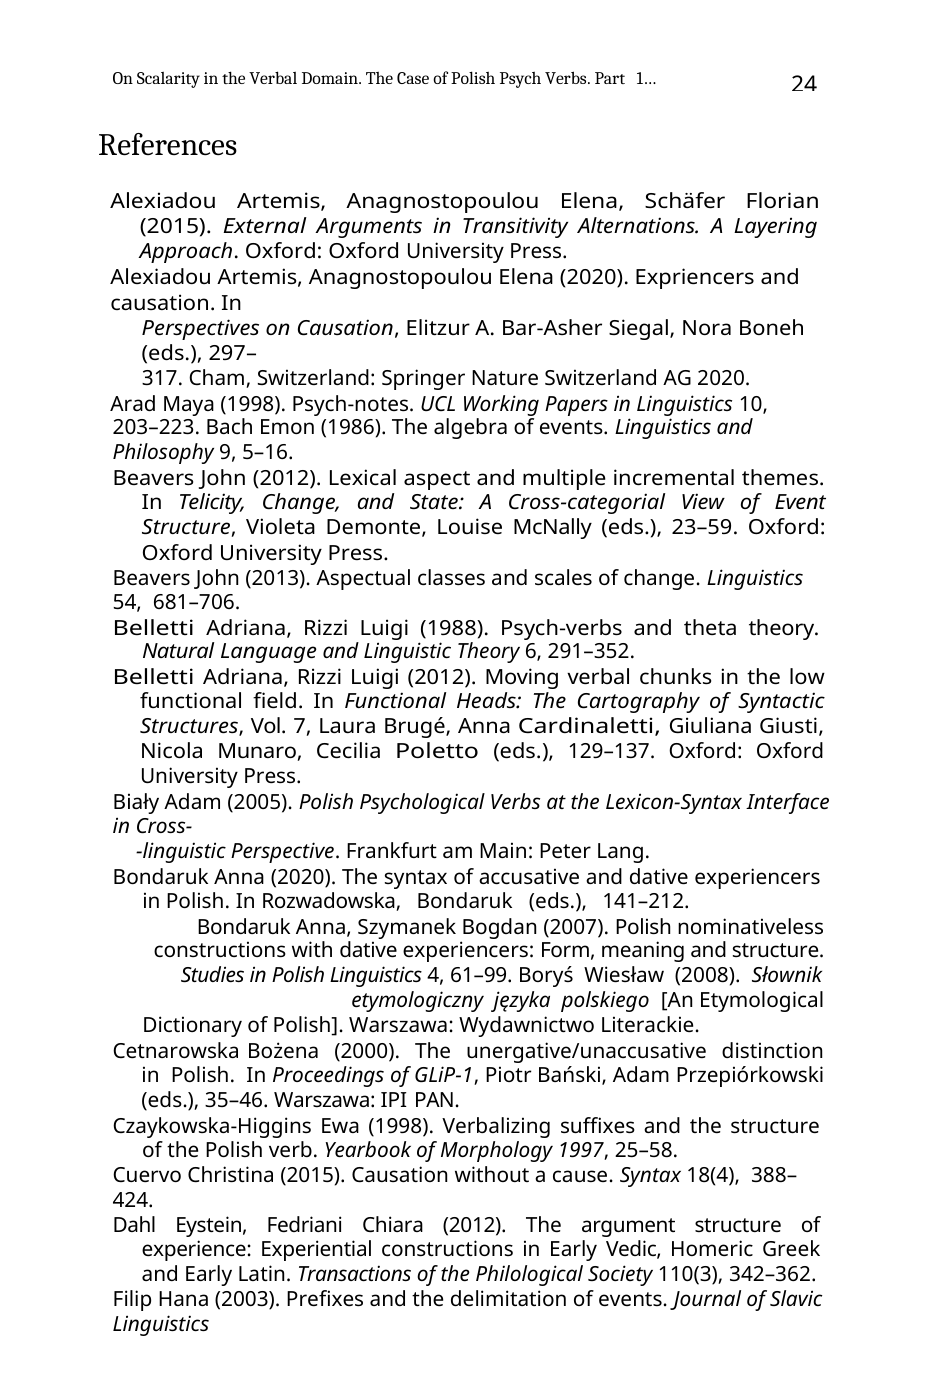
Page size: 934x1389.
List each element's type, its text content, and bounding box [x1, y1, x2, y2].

text Biały Adam (2005). Polish Psychological Verbs at the Lexicon-Syntax Interface in Cross- [112, 790, 837, 838]
text Filip Hana (2003). Prefixes and the delimitation of events. Journal of Slavic Linguistics [112, 1287, 837, 1336]
text Belletti Adriana, Rizzi Luigi (2012). Moving verbal chunks in the low functional field. In Functional Heads: The Cartography of Syntactic Structures, Vol. 7, Laura Brugé, Anna Cardinaletti, Giuliana Giusti, Nicola Munaro, Cecilia Poletto (eds.), 129–137. Oxford: Oxford University Press. [112, 665, 824, 790]
text Bondaruk Anna, Szymanek Bogdan (2007). Polish nominativeless constructions with dative experiencers: Form, meaning and structure. Studies in Polish Linguistics 4, 61–99. Boryś Wiesław (2008). Słownik etymologiczny języka polskiego [An Etymological [112, 914, 824, 1013]
text Perspectives on Causation, Elitzur A. Bar-Asher Siegal, Nora Boneh (eds.), 297– [141, 316, 837, 366]
text Bondaruk Anna (2020). The syntax of accusative and dative experiencers in Polish. In Rozwadowska, Bondaruk (eds.), 141–212. [112, 864, 821, 914]
text Dahl Eystein, Fedriani Chiara (2012). The argument structure of experience: Experiential constructions in Early Vedic, Homeric Greek and Early Latin. Transactions of the Philological Society 110(3), 342–362. [112, 1213, 820, 1287]
text Dictionary of Polish]. Warszawa: Wydawnictwo Literackie. [142, 1013, 837, 1038]
text Arad Maya (1998). Psych-notes. UCL Working Papers in Linguistics 10, 203–223. Bach Emon (1986). The algebra of events. Linguistics and Philosophy 9, 5–16. [110, 391, 804, 466]
text Cuervo Christina (2015). Causation without a cause. Syntax 18(4), 388–424. [112, 1163, 837, 1212]
text Alexiadou Artemis, Anagnostopoulou Elena (2020). Expriencers and causation. In [110, 264, 837, 316]
text Beavers John (2013). Aspectual classes and scales of change. Linguistics 54, 681–706. [112, 566, 837, 614]
subtitle References [98, 127, 837, 163]
text -linguistic Perspective. Frankfurt am Main: Peter Lang. [136, 838, 837, 863]
text 317. Cham, Switzerland: Springer Nature Switzerland AG 2020. [142, 366, 837, 391]
text Beavers John (2012). Lexical aspect and multiple incremental themes. In Telicity, Change, and State: A Cross-categorial View of Event Structure, Violeta Demonte, Louise McNally (eds.), 23–59. Oxford: Oxford University Press. [112, 466, 826, 566]
text Czaykowska-Higgins Ewa (1998). Verbalizing suffixes and the structure of the Polish verb. Yearbook of Morphology 1997, 25–58. [112, 1114, 821, 1163]
text Alexiadou Artemis, Anagnostopoulou Elena, Schäfer Florian (2015). External Arguments in Transitivity Alternations. A Layering Approach. Oxford: Oxford University Press. [110, 189, 821, 264]
text Cetnarowska Bożena (2000). The unergative/unaccusative distinction in Polish. In Proceedings of GLiP-1, Piotr Bański, Adam Przepiórkowski (eds.), 35–46. Warszawa: IPI PAN. [112, 1038, 824, 1114]
text Belletti Adriana, Rizzi Luigi (1988). Psych-verbs and theta theory. Natural Language and Linguistic Theory 6, 291–352. [112, 615, 820, 665]
